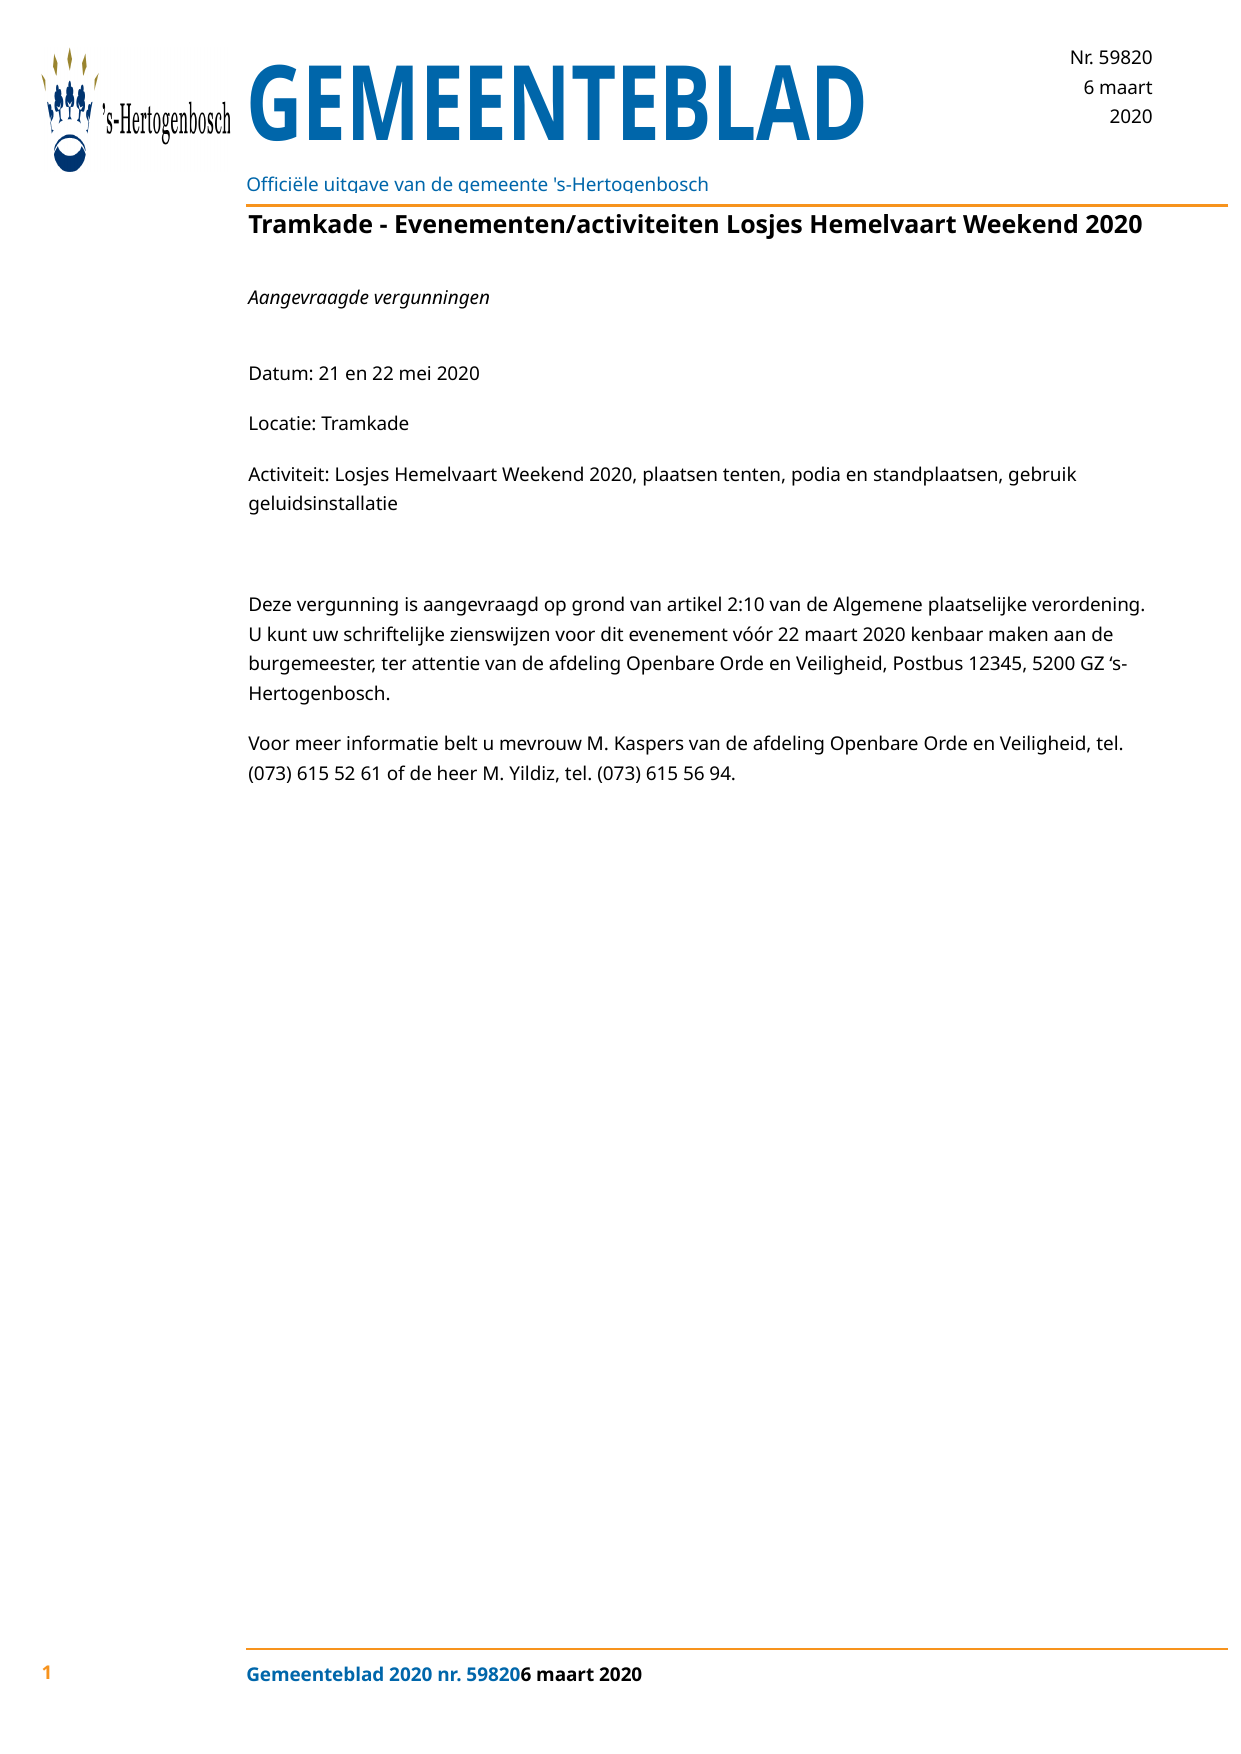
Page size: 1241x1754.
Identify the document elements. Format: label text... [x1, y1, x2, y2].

picture [41, 47, 231, 172]
text Voor meer informatie belt u mevrouw M. Kaspers van de afdeling Openbare Orde en Veiligheid, tel. (073) 615 52 61 of de heer M. Yildiz, tel. (073) 615 56 94. [248, 730, 1152, 786]
text Deze vergunning is aangevraagd op grond van artikel 2:10 van de Algemene plaatselijke verordening. U kunt uw schriftelijke zienswijzen voor dit evenement vóór 22 maart 2020 kenbaar maken aan de burgemeester, ter attentie van de afdeling Openbare Orde en Veiligheid, Postbus 12345, 5200 GZ ‘s-Hertogenbosch. [248, 591, 1152, 706]
text Tramkade - Evenementen/activiteiten Losjes Hemelvaart Weekend 2020 [248, 207, 1152, 241]
text Aangevraagde vergunningen [248, 284, 1152, 309]
text Datum: 21 en 22 mei 2020 [248, 360, 1152, 386]
text Activiteit: Losjes Hemelvaart Weekend 2020, plaatsen tenten, podia en standplaatsen, gebruik geluidsinstallatie [248, 461, 1152, 516]
text Locatie: Tramkade [248, 410, 1152, 436]
